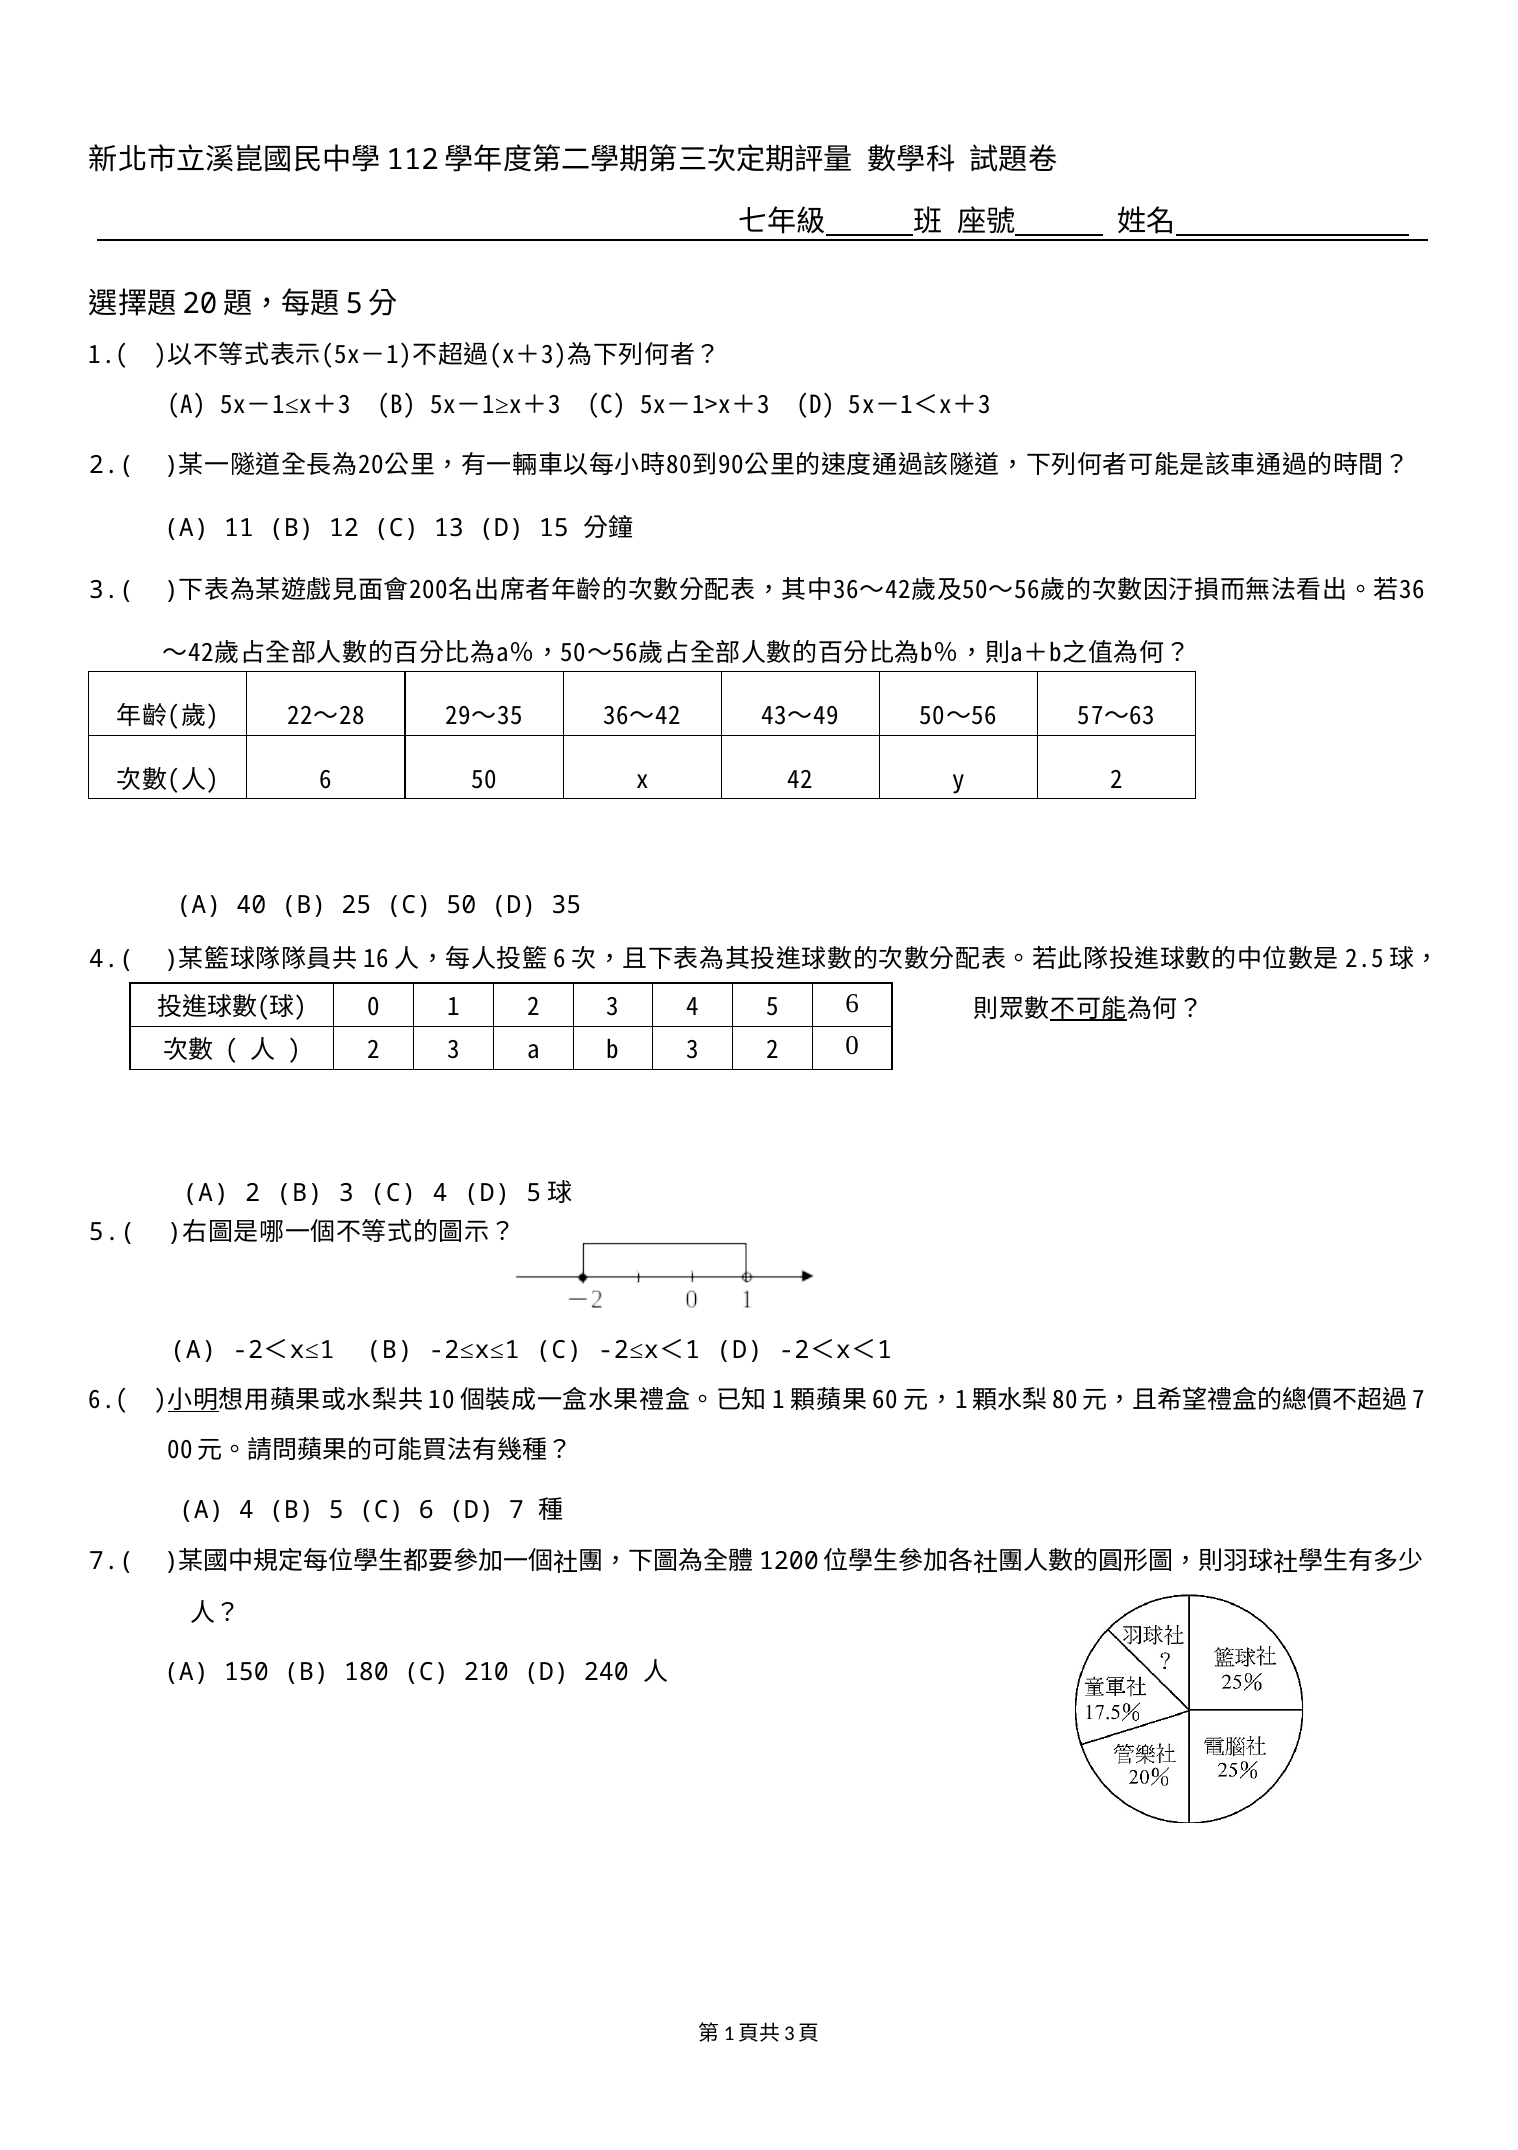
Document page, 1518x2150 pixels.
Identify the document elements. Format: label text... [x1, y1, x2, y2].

table_header 43～49 [722, 672, 879, 735]
table_header 2 [494, 984, 573, 1026]
text (A) 40 (B) 25 (C) 50 (D) 35 [89, 862, 1429, 924]
text 5.( )右圖是哪一個不等式的圖示？ [89, 1212, 1429, 1316]
table_header 36～42 [564, 672, 721, 735]
table_cell 42 [722, 736, 879, 798]
text 7.( )某國中規定每位學生都要參加一個社團，下圖為全體1200位學生參加各社團人數的圓形圖，則羽球社學生有多少人？ [89, 1528, 1429, 1628]
table_header 57～63 [1038, 672, 1195, 735]
table_header 5 [733, 984, 812, 1026]
table_header 1 [414, 984, 493, 1026]
table_cell x [564, 736, 721, 798]
table_cell 2 [733, 1027, 812, 1068]
table_header 6 [813, 984, 891, 1026]
text 4.( )某籃球隊隊員共16人，每人投籃6次，且下表為其投進球數的次數分配表。若此隊投進球數的中位數是2.5球，則眾數不可能為何？ [17, 924, 1429, 1082]
table_header 投進球數(球) [131, 984, 333, 1026]
text 6.( )小明想用蘋果或水梨共10個裝成一盒水果禮盒。已知1顆蘋果60元，1顆水梨80元，且希望禮盒的總價不超過700元。請問蘋果的可能買法有幾種？ [89, 1366, 1429, 1466]
table_header 29～35 [406, 672, 563, 735]
text 七年級 班 座號 姓名 [738, 177, 1429, 240]
table_cell 50 [406, 736, 563, 798]
table_header 22～28 [247, 672, 404, 735]
text 新北市立溪崑國民中學112學年度第二學期第三次定期評量 數學科 試題卷 [89, 115, 1429, 177]
table_cell y [880, 736, 1037, 798]
table_header 3 [574, 984, 652, 1026]
text 3.( )下表為某遊戲見面會200名出席者年齡的次數分配表，其中36～42歲及50～56歲的次數因汙損而無法看出。若36～42歲占全部人數的百分比為a％，50～56歲占全部人數的百分比為b％，則a＋b之值為何？ [89, 546, 1432, 671]
table_cell 2 [334, 1027, 413, 1068]
table_cell 2 [1038, 736, 1195, 798]
text 選擇題20題，每題5分 [89, 259, 1429, 321]
text (A) 5x－1≤x＋3 (B) 5x－1≥x＋3 (C) 5x－1>x＋3 (D) 5x－1＜x＋3 [89, 371, 1429, 421]
table_cell 次數 ( 人 ) [131, 1027, 333, 1068]
text (A) 4 (B) 5 (C) 6 (D) 7 種 [89, 1466, 1429, 1528]
table_header 年齡(歲) [89, 672, 246, 735]
text 2.( )某一隧道全長為20公里，有一輛車以每小時80到90公里的速度通過該隧道，下列何者可能是該車通過的時間？ [89, 421, 1429, 484]
table_header 4 [653, 984, 732, 1026]
text (A) 150 (B) 180 (C) 210 (D) 240 人 [89, 1628, 1070, 1691]
text (A) -2＜x≤1 (B) -2≤x≤1 (C) -2≤x＜1 (D) -2＜x＜1 [89, 1316, 1429, 1366]
table_cell b [574, 1027, 652, 1068]
text (A) 11 (B) 12 (C) 13 (D) 15 分鐘 [164, 484, 1429, 546]
table_header 0 [334, 984, 413, 1026]
table_header 50～56 [880, 672, 1037, 735]
text 1.( )以不等式表示(5x－1)不超過(x＋3)為下列何者？ [89, 321, 1429, 371]
text [1305, 1628, 1429, 1691]
table_cell 6 [247, 736, 404, 798]
table_cell a [494, 1027, 573, 1068]
table_cell 0 [813, 1027, 891, 1068]
table_cell 3 [414, 1027, 493, 1068]
table_cell 次數(人) [89, 736, 246, 798]
text (A) 2 (B) 3 (C) 4 (D) 5球 [89, 1149, 1429, 1212]
table_cell 3 [653, 1027, 732, 1068]
